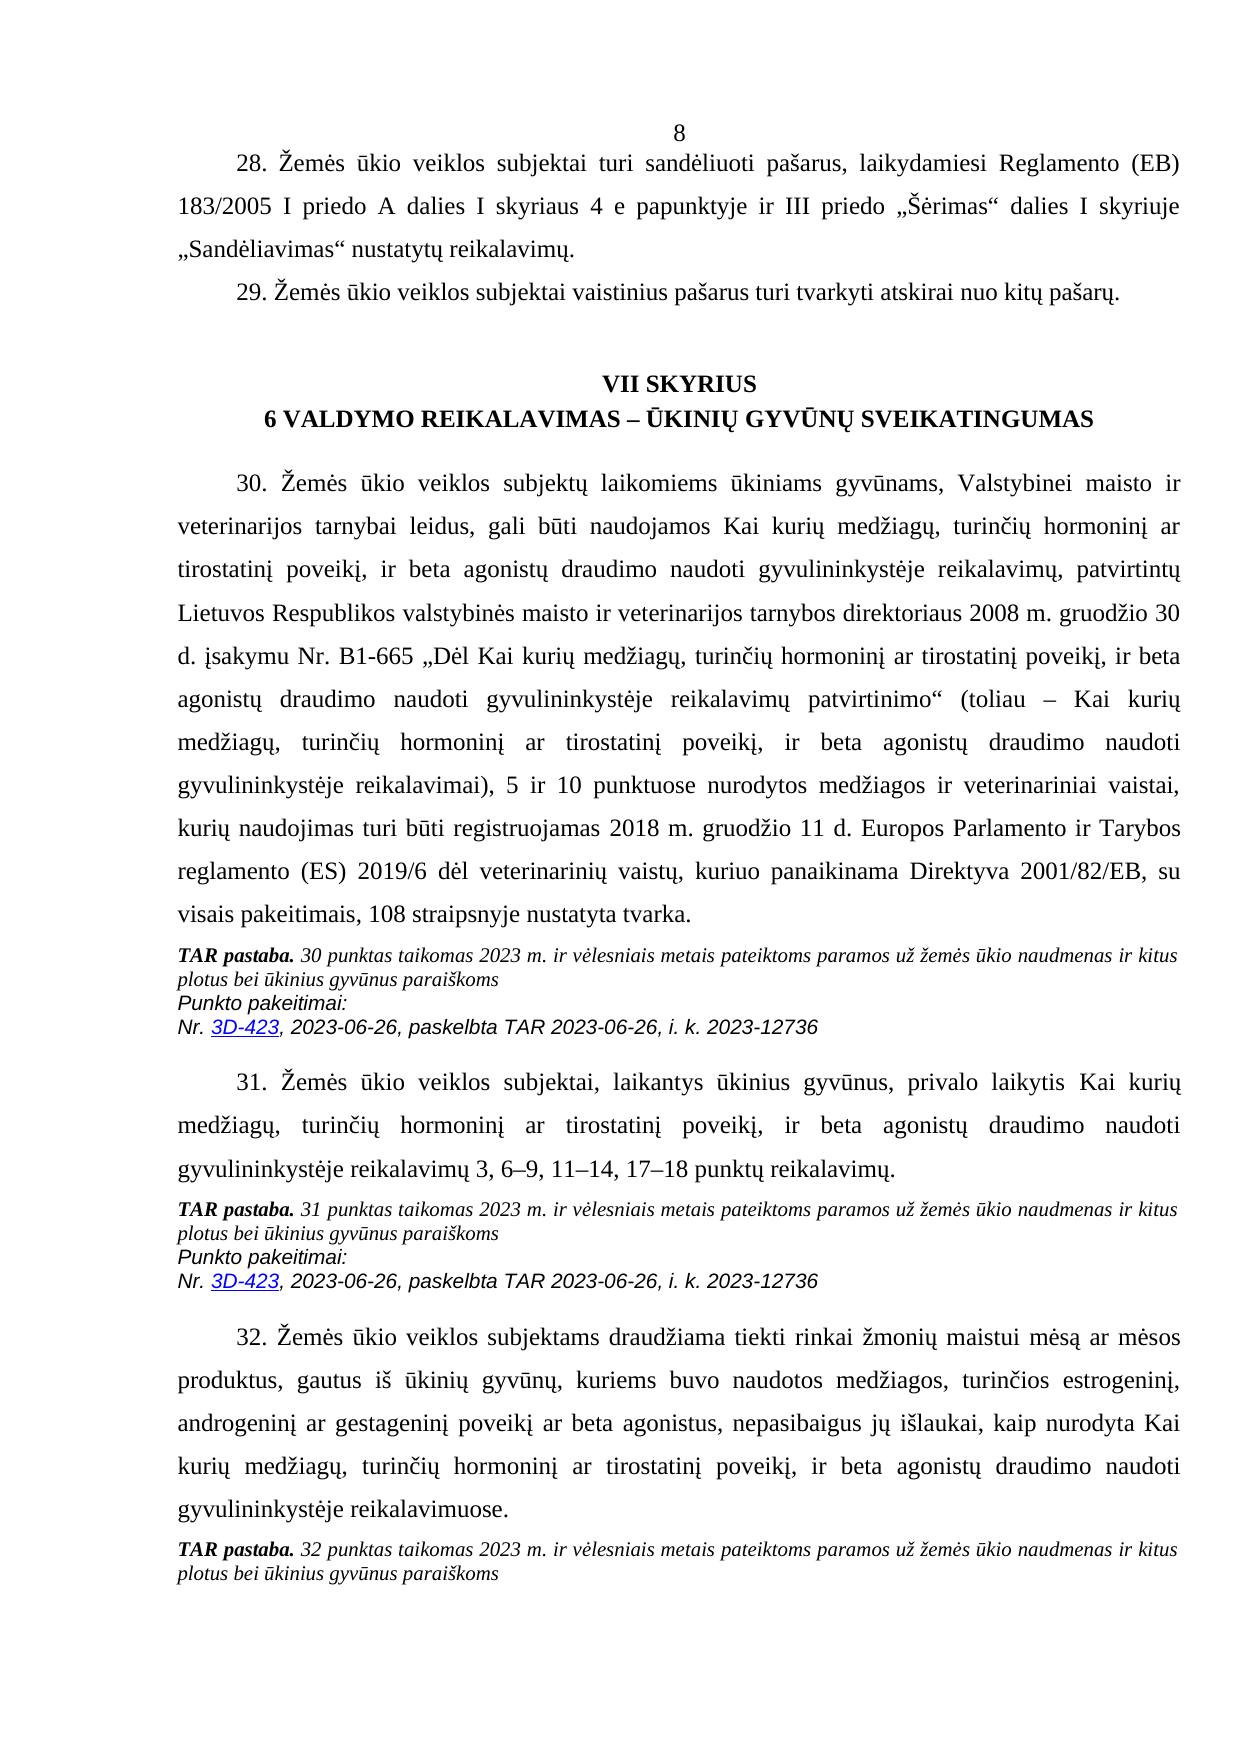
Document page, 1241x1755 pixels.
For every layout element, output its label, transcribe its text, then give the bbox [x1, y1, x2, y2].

text TAR pastaba. 31 punktas taikomas 2023 m. ir vėlesniais metais pateiktoms paramos už žemės ūkio naudmenas ir kitus plotus bei ūkinius gyvūnus paraiškoms [177, 1197, 1181, 1245]
text Punkto pakeitimai: [177, 991, 1181, 1015]
text 6 VALDYMO REIKALAVIMAS – ŪKINIŲ GYVŪNŲ SVEikatingumas [177, 398, 1181, 433]
text 31. Žemės ūkio veiklos subjektai, laikantys ūkinius gyvūnus, privalo laikytis Kai kurių medžiagų, turinčių hormoninį ar tirostatinį poveikį, ir beta agonistų draudimo naudoti gyvulininkystėje reikalavimų 3, 6–9, 11–14, 17–18 punktų reikalavimų. [177, 1067, 1181, 1182]
text Nr. 3D-423, 2023-06-26, paskelbta TAR 2023-06-26, i. k. 2023-12736 [177, 1269, 1181, 1293]
text VII Skyrius [177, 363, 1181, 398]
text Punkto pakeitimai: [177, 1245, 1181, 1269]
text TAR pastaba. 30 punktas taikomas 2023 m. ir vėlesniais metais pateiktoms paramos už žemės ūkio naudmenas ir kitus plotus bei ūkinius gyvūnus paraiškoms [177, 943, 1181, 991]
text 32. Žemės ūkio veiklos subjektams draudžiama tiekti rinkai žmonių maistui mėsą ar mėsos produktus, gautus iš ūkinių gyvūnų, kuriems buvo naudotos medžiagos, turinčios estrogeninį, androgeninį ar gestageninį poveikį ar beta agonistus, nepasibaigus jų išlaukai, kaip nurodyta Kai kurių medžiagų, turinčių hormoninį ar tirostatinį poveikį, ir beta agonistų draudimo naudoti gyvulininkystėje reikalavimuose. [177, 1322, 1181, 1523]
text 28. Žemės ūkio veiklos subjektai turi sandėliuoti pašarus, laikydamiesi Reglamento (EB) 183/2005 I priedo A dalies I skyriaus 4 e papunktyje ir III priedo „Šėrimas“ dalies I skyriuje „Sandėliavimas“ nustatytų reikalavimų. [177, 148, 1181, 263]
text 30. Žemės ūkio veiklos subjektų laikomiems ūkiniams gyvūnams, Valstybinei maisto ir veterinarijos tarnybai leidus, gali būti naudojamos Kai kurių medžiagų, turinčių hormoninį ar tirostatinį poveikį, ir beta agonistų draudimo naudoti gyvulininkystėje reikalavimų, patvirtintų Lietuvos Respublikos valstybinės maisto ir veterinarijos tarnybos direktoriaus 2008 m. gruodžio 30 d. įsakymu Nr. B1-665 „Dėl Kai kurių medžiagų, turinčių hormoninį ar tirostatinį poveikį, ir beta agonistų draudimo naudoti gyvulininkystėje reikalavimų patvirtinimo“ (toliau – Kai kurių medžiagų, turinčių hormoninį ar tirostatinį poveikį, ir beta agonistų draudimo naudoti gyvulininkystėje reikalavimai), 5 ir 10 punktuose nurodytos medžiagos ir veterinariniai vaistai, kurių naudojimas turi būti registruojamas 2018 m. gruodžio 11 d. Europos Parlamento ir Tarybos reglamento (ES) 2019/6 dėl veterinarinių vaistų, kuriuo panaikinama Direktyva 2001/82/EB, su visais pakeitimais, 108 straipsnyje nustatyta tvarka. [177, 468, 1181, 928]
text TAR pastaba. 32 punktas taikomas 2023 m. ir vėlesniais metais pateiktoms paramos už žemės ūkio naudmenas ir kitus plotus bei ūkinius gyvūnus paraiškoms [177, 1537, 1181, 1585]
text 29. Žemės ūkio veiklos subjektai vaistinius pašarus turi tvarkyti atskirai nuo kitų pašarų. [177, 277, 1181, 306]
text Nr. 3D-423, 2023-06-26, paskelbta TAR 2023-06-26, i. k. 2023-12736 [177, 1015, 1181, 1039]
